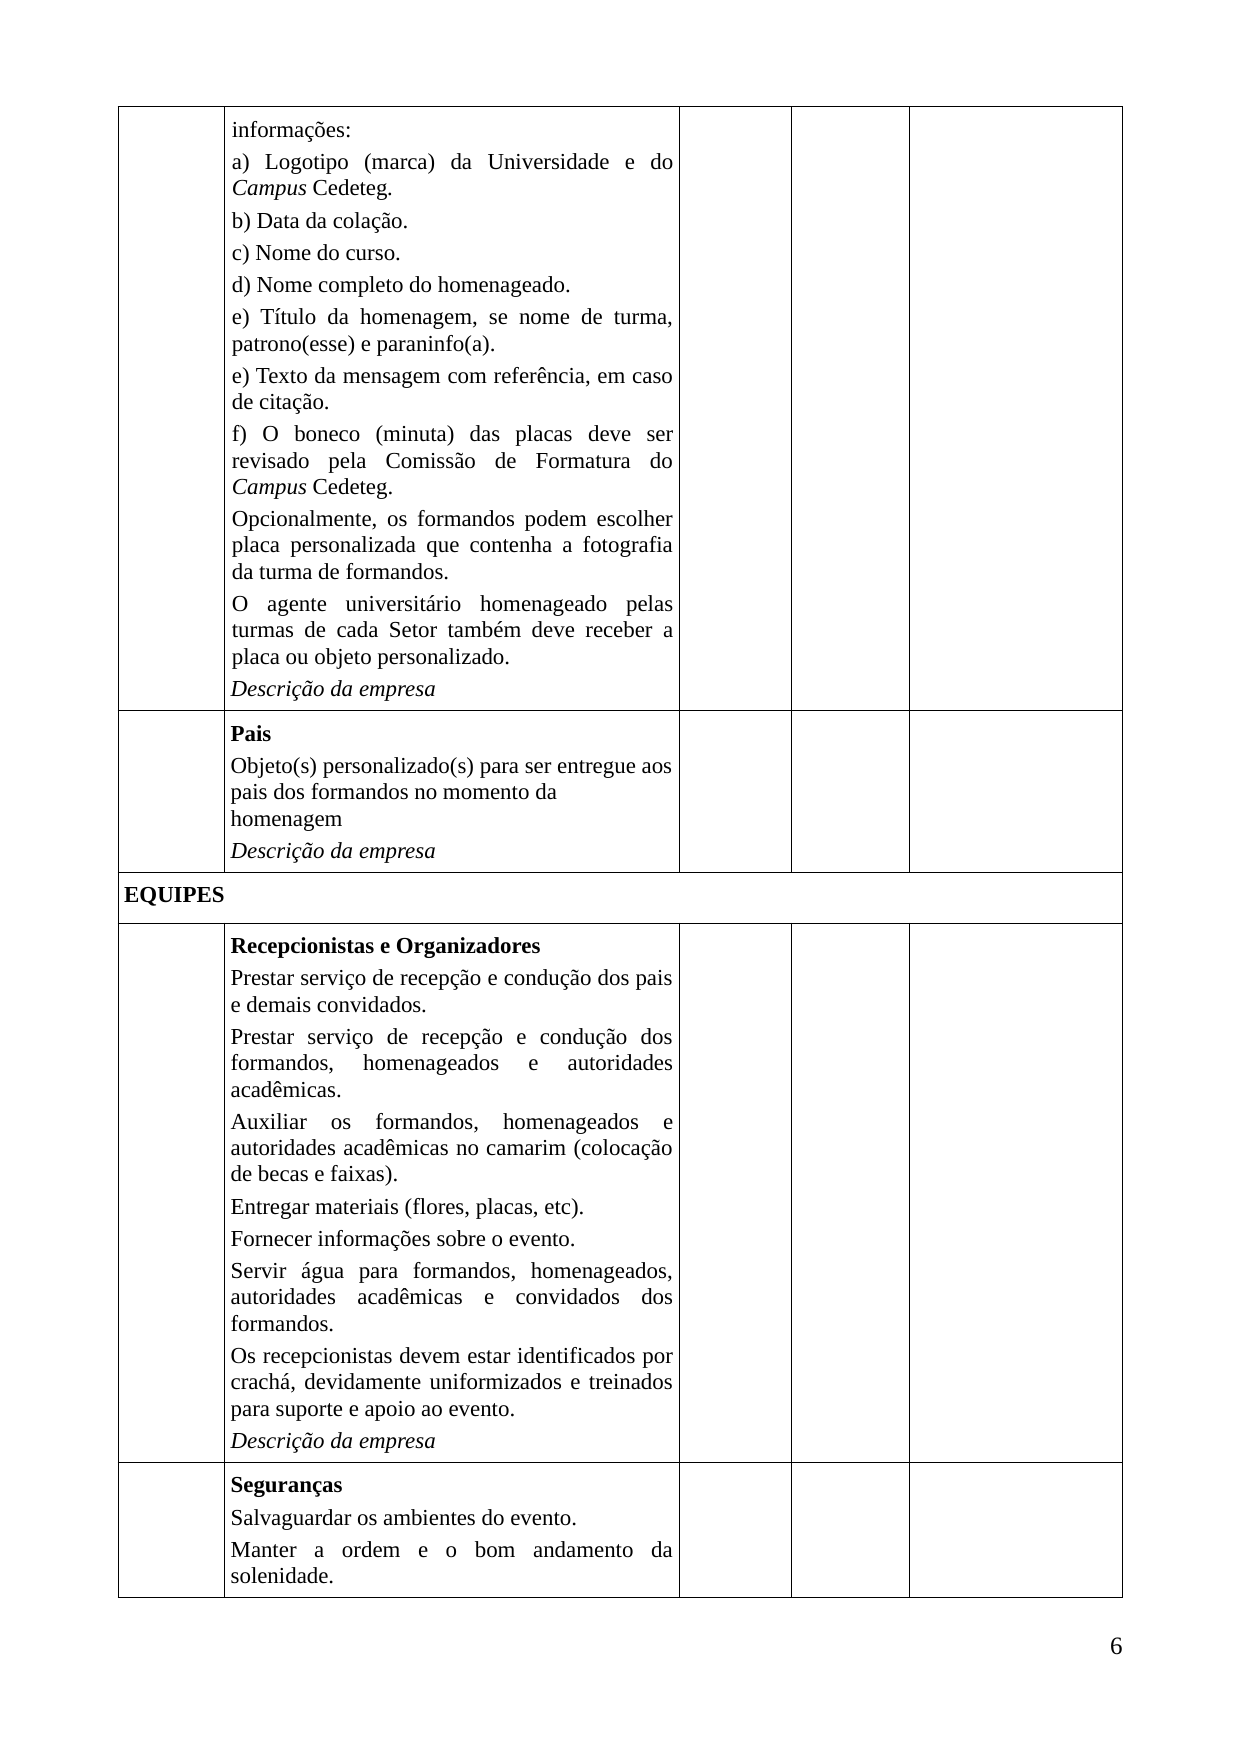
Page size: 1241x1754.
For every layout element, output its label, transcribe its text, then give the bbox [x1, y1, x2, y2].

table_cell [680, 1463, 791, 1597]
table_cell Seguranças Salvaguardar os ambientes do evento. Manter a ordem e o bom andamento da solenidade. [225, 1463, 679, 1597]
table_cell [910, 711, 1122, 872]
table_cell informações: a) Logotipo (marca) da Universidade e do Campus Cedeteg. b) Data da colação. c) Nome do curso. d) Nome completo do homenageado. e) Título da homenagem, se nome de turma, patrono(esse) e paraninfo(a). e) Texto da mensagem com referência, em caso de citação. f) O boneco (minuta) das placas deve ser revisado pela Comissão de Formatura do Campus Cedeteg. Opcionalmente, os formandos podem escolher placa personalizada que contenha a fotografia da turma de formandos. O agente universitário homenageado pelas turmas de cada Setor também deve receber a placa ou objeto personalizado. Descrição da empresa [225, 107, 679, 710]
table_cell [792, 107, 909, 710]
table_cell [910, 924, 1122, 1462]
table_cell [792, 1463, 909, 1597]
table_cell Recepcionistas e Organizadores Prestar serviço de recepção e condução dos pais e demais convidados. Prestar serviço de recepção e condução dos formandos, homenageados e autoridades acadêmicas. Auxiliar os formandos, homenageados e autoridades acadêmicas no camarim (colocação de becas e faixas). Entregar materiais (flores, placas, etc). Fornecer informações sobre o evento. Servir água para formandos, homenageados, autoridades acadêmicas e convidados dos formandos. Os recepcionistas devem estar identificados por crachá, devidamente uniformizados e treinados para suporte e apoio ao evento. Descrição da empresa [225, 924, 679, 1462]
table_cell [119, 107, 224, 710]
table_cell [792, 924, 909, 1462]
table_cell [680, 107, 791, 710]
table_cell Pais Objeto(s) personalizado(s) para ser entregue aos pais dos formandos no momento da homenagem Descrição da empresa [225, 711, 679, 872]
table_cell [119, 924, 224, 1462]
table_cell EQUIPES [119, 873, 1122, 922]
table_cell [119, 711, 224, 872]
table_cell [680, 924, 791, 1462]
table_cell [119, 1463, 224, 1597]
table_cell [910, 107, 1122, 710]
table_cell [680, 711, 791, 872]
table_cell [910, 1463, 1122, 1597]
table_cell [792, 711, 909, 872]
